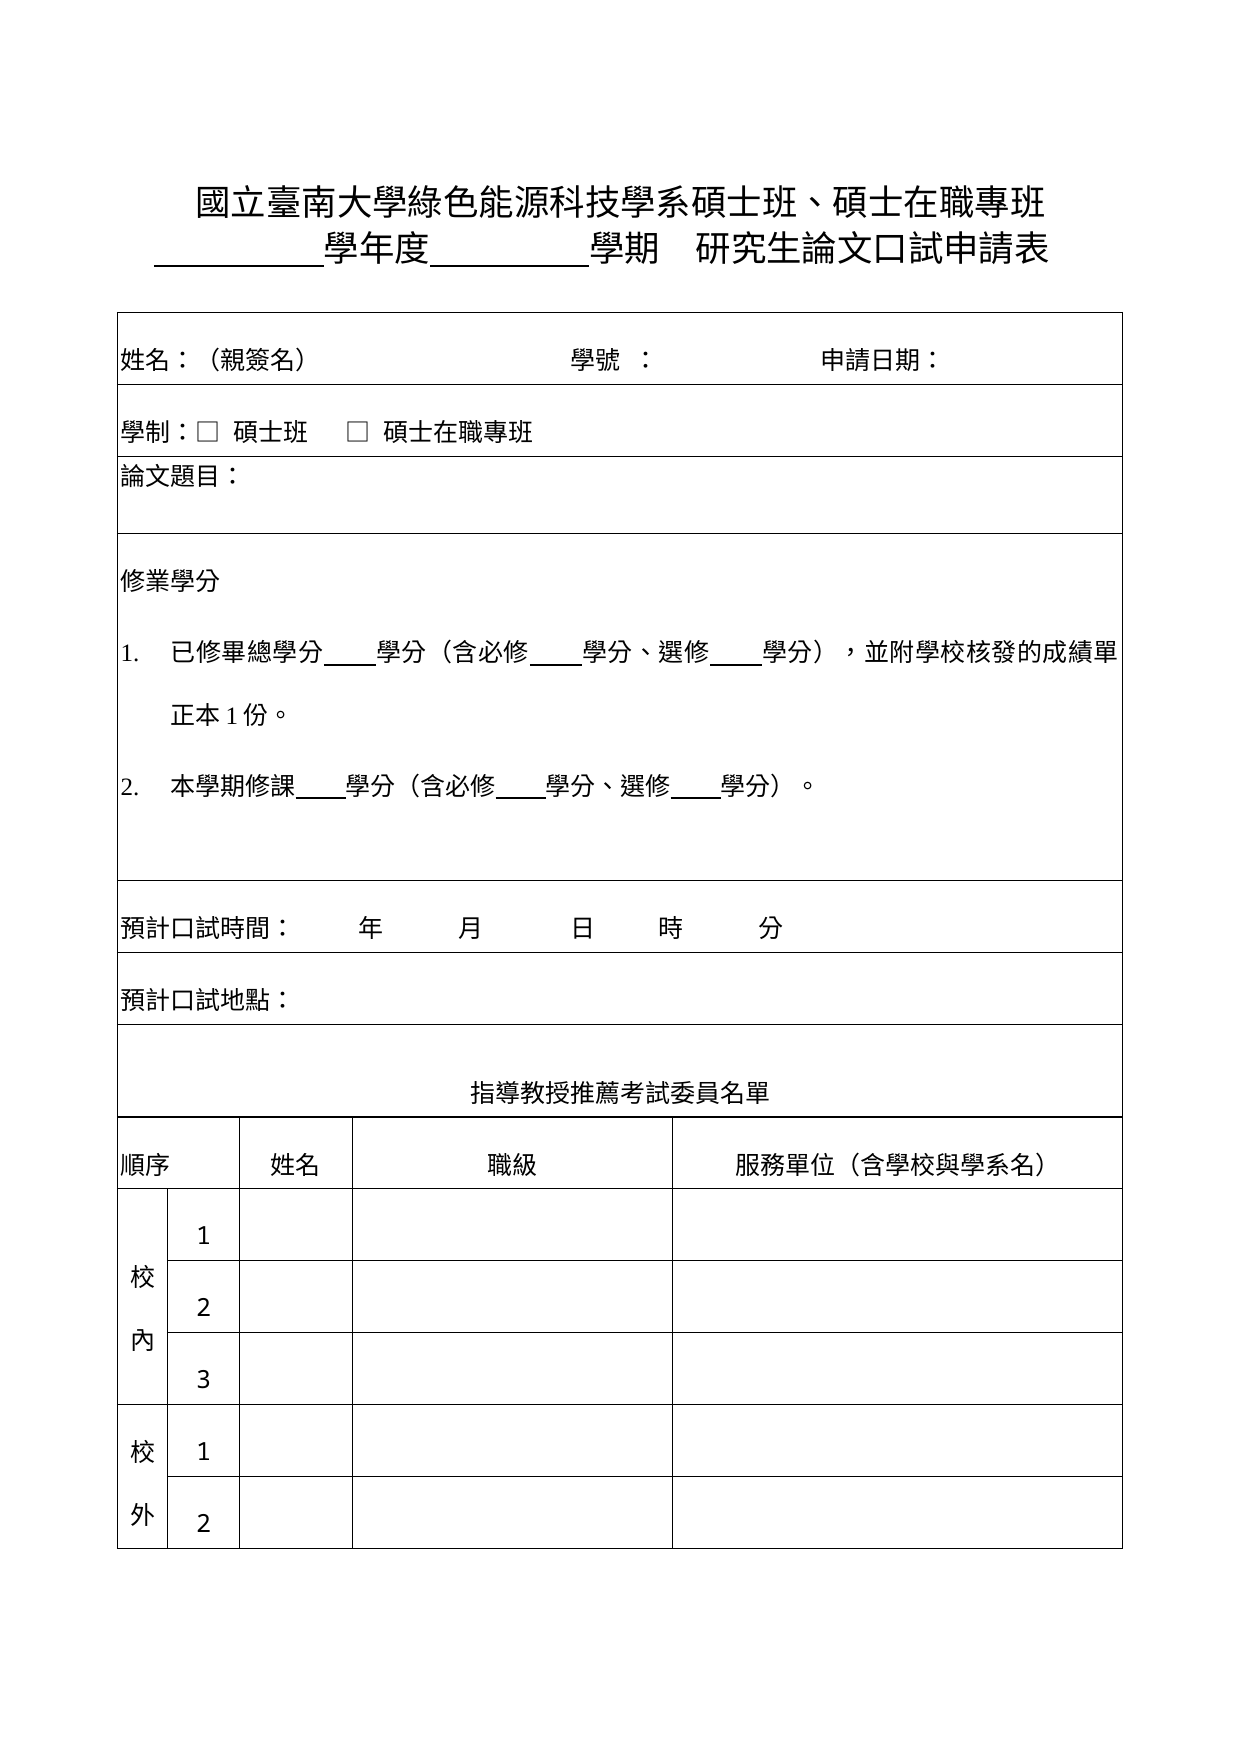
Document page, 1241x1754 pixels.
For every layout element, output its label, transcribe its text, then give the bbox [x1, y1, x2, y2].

table_cell [353, 1333, 672, 1404]
table_cell 職級 [353, 1118, 672, 1188]
table_cell 指導教授推薦考試委員名單 [118, 1025, 1122, 1116]
table_cell [673, 1477, 1122, 1548]
table_cell [673, 1261, 1122, 1332]
table_cell 姓名 [240, 1118, 352, 1188]
table_cell 預計口試地點： [118, 953, 1122, 1024]
table_cell 預計口試時間： 年 月 日 時 分 [118, 881, 1122, 952]
table_cell [673, 1333, 1122, 1404]
table_cell 學制：□ 碩士班 □ 碩士在職專班 [118, 385, 1122, 456]
table_cell [240, 1477, 352, 1548]
table_cell [353, 1477, 672, 1548]
table_cell [353, 1189, 672, 1260]
table_header 姓名：（親簽名） 學號 ： 申請日期： [118, 313, 1122, 384]
table_cell 1 [168, 1189, 239, 1260]
table_cell 修業學分 已修畢總學分 學分（含必修 學分、選修 學分），並附學校核發的成績單正本1份。 本學期修課 學分（含必修 學分、選修 學分）。 [118, 534, 1122, 880]
table_cell [240, 1189, 352, 1260]
table_cell 2 [168, 1477, 239, 1548]
table_cell 順序 [118, 1118, 239, 1188]
table_cell [353, 1405, 672, 1476]
table_cell 論文題目： [118, 457, 1122, 533]
table_cell [353, 1261, 672, 1332]
text 學年度 學期 研究生論文口試申請表 [150, 221, 1053, 272]
table_cell 校 內 [118, 1189, 167, 1404]
table_cell [673, 1405, 1122, 1476]
table_cell [673, 1189, 1122, 1260]
table_cell [240, 1333, 352, 1404]
table_cell 1 [168, 1405, 239, 1476]
table_cell 3 [168, 1333, 239, 1404]
text 國立臺南大學綠色能源科技學系碩士班、碩士在職專班 [187, 158, 1053, 221]
table_cell [240, 1261, 352, 1332]
table_cell 2 [168, 1261, 239, 1332]
table_cell 校 外 [118, 1405, 167, 1548]
table_cell 服務單位（含學校與學系名） [673, 1118, 1122, 1188]
table_cell [240, 1405, 352, 1476]
